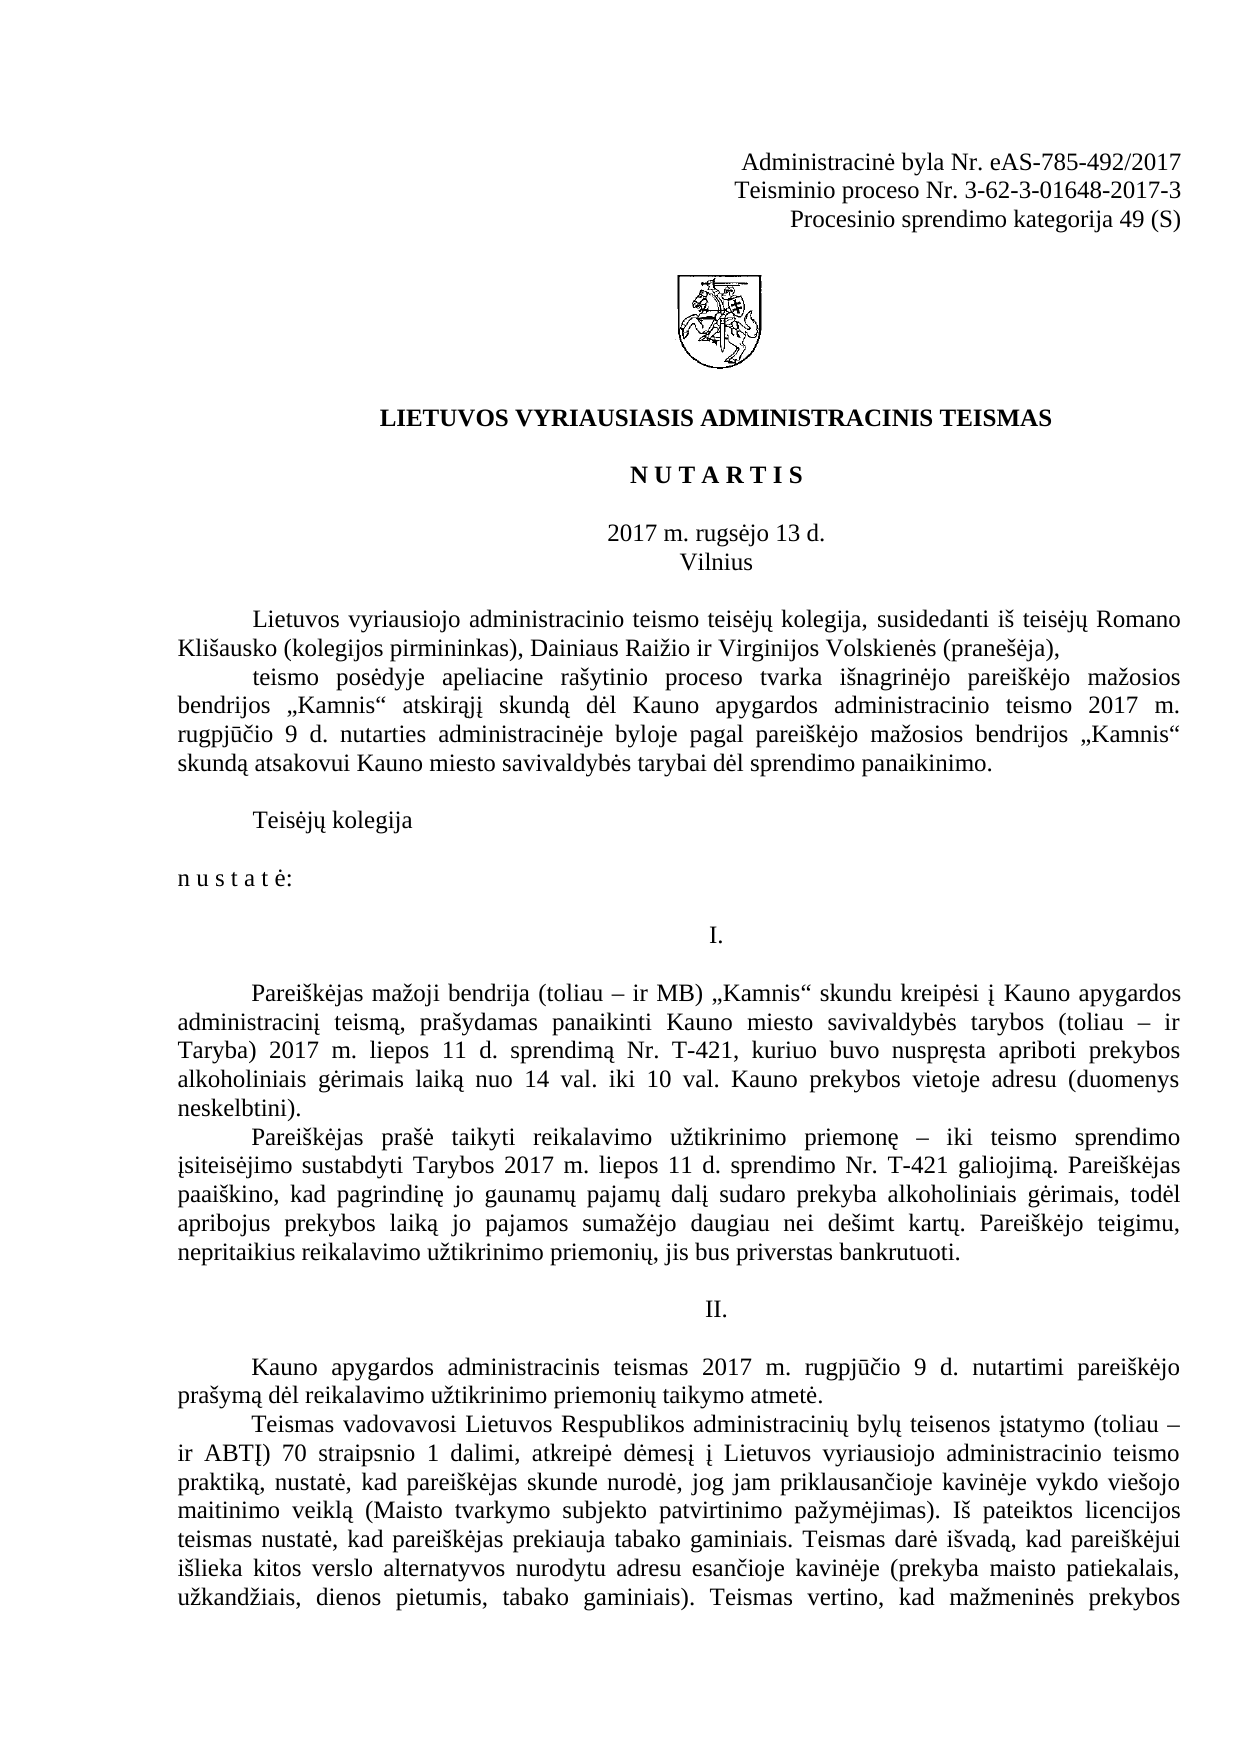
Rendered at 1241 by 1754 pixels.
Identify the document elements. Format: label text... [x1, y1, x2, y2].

text Kauno apygardos administracinis teismas 2017 m. rugpjūčio 9 d. nutartimi pareiškėjo prašymą dėl reikalavimo užtikrinimo priemonių taikymo atmetė. [177, 1352, 1181, 1409]
text Teisėjų kolegija [177, 805, 1181, 834]
text II. [177, 1294, 1181, 1323]
text teismo posėdyje apeliacine rašytinio proceso tvarka išnagrinėjo pareiškėjo mažosios bendrijos „Kamnis“ atskirąjį skundą dėl Kauno apygardos administracinio teismo 2017 m. rugpjūčio 9 d. nutarties administracinėje byloje pagal pareiškėjo mažosios bendrijos „Kamnis“ skundą atsakovui Kauno miesto savivaldybės tarybai dėl sprendimo panaikinimo. [177, 662, 1181, 777]
text I. [177, 920, 1181, 949]
text 2017 m. rugsėjo 13 d. [177, 518, 1181, 547]
text Pareiškėjas mažoji bendrija (toliau – ir MB) „Kamnis“ skundu kreipėsi į Kauno apygardos administracinį teismą, prašydamas panaikinti Kauno miesto savivaldybės tarybos (toliau – ir Taryba) 2017 m. liepos 11 d. sprendimą Nr. T-421, kuriuo buvo nuspręsta apriboti prekybos alkoholiniais gėrimais laiką nuo 14 val. iki 10 val. Kauno prekybos vietoje adresu (duomenys neskelbtini). [177, 978, 1181, 1122]
text LIETUVOS VYRIAUSIASIS ADMINISTRACINIS TEISMAS [177, 403, 1181, 432]
text n u s t a t ė: [177, 863, 1181, 892]
text Vilnius [177, 547, 1181, 575]
text Administracinė byla Nr. eAS-785-492/2017 [177, 147, 1181, 176]
text Procesinio sprendimo kategorija 49 (S) [177, 204, 1181, 233]
text Pareiškėjas prašė taikyti reikalavimo užtikrinimo priemonę – iki teismo sprendimo įsiteisėjimo sustabdyti Tarybos 2017 m. liepos 11 d. sprendimo Nr. T-421 galiojimą. Pareiškėjas paaiškino, kad pagrindinę jo gaunamų pajamų dalį sudaro prekyba alkoholiniais gėrimais, todėl apribojus prekybos laiką jo pajamos sumažėjo daugiau nei dešimt kartų. Pareiškėjo teigimu, nepritaikius reikalavimo užtikrinimo priemonių, jis bus priverstas bankrutuoti. [177, 1122, 1181, 1265]
text Teismas vadovavosi Lietuvos Respublikos administracinių bylų teisenos įstatymo (toliau – ir ABTĮ) 70 straipsnio 1 dalimi, atkreipė dėmesį į Lietuvos vyriausiojo administracinio teismo praktiką, nustatė, kad pareiškėjas skunde nurodė, jog jam priklausančioje kavinėje vykdo viešojo maitinimo veiklą (Maisto tvarkymo subjekto patvirtinimo pažymėjimas). Iš pateiktos licencijos teismas nustatė, kad pareiškėjas prekiauja tabako gaminiais. Teismas darė išvadą, kad pareiškėjui išlieka kitos verslo alternatyvos nurodytu adresu esančioje kavinėje (prekyba maisto patiekalais, užkandžiais, dienos pietumis, tabako gaminiais). Teismas vertino, kad mažmeninės prekybos [177, 1409, 1181, 1610]
text Teisminio proceso Nr. 3-62-3-01648-2017-3 [177, 176, 1181, 204]
text N U T A R T I S [177, 460, 1181, 489]
text Lietuvos vyriausiojo administracinio teismo teisėjų kolegija, susidedanti iš teisėjų Romano Klišausko (kolegijos pirmininkas), Dainiaus Raižio ir Virginijos Volskienės (pranešėja), [177, 604, 1181, 662]
